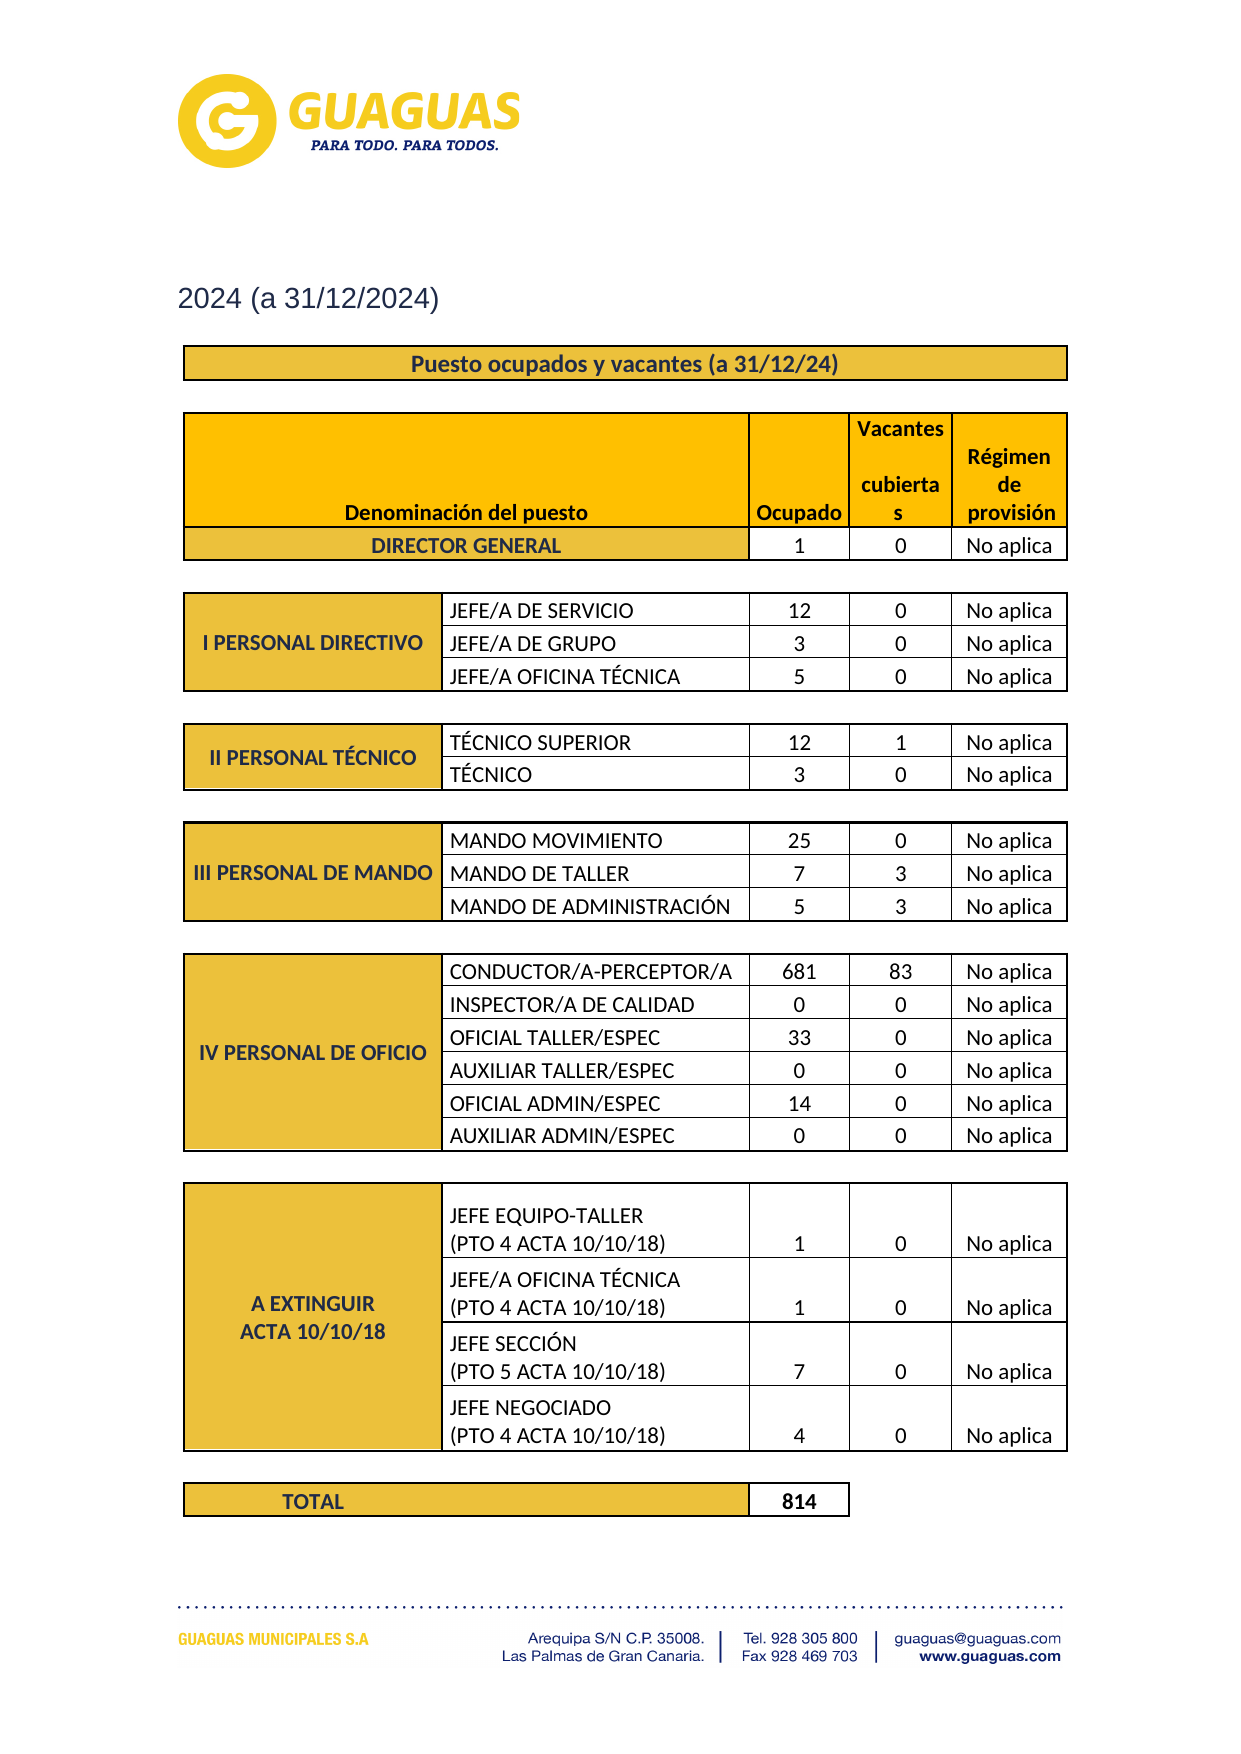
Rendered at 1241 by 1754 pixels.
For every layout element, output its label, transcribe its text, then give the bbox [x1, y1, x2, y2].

table_cell [849, 1452, 952, 1482]
table_cell 1 [750, 1184, 849, 1257]
table_cell [952, 1152, 1067, 1182]
table_cell [442, 1152, 749, 1182]
table_cell No aplica [952, 1386, 1066, 1449]
table_cell 1 [750, 528, 849, 559]
table_cell 814 [750, 1484, 848, 1515]
table_cell 0 [850, 1052, 951, 1084]
table_cell [442, 922, 749, 953]
table_cell 0 [850, 1118, 951, 1149]
table_cell [749, 692, 849, 723]
table_cell 0 [850, 1258, 951, 1321]
text 2024 (a 31/12/2024) [177, 281, 1063, 315]
table_cell 12 [750, 594, 849, 624]
table_cell 0 [750, 986, 849, 1018]
table_cell A EXTINGUIR ACTA 10/10/18 [185, 1184, 441, 1449]
table_cell [749, 1452, 849, 1482]
table_cell TÉCNICO SUPERIOR [443, 725, 749, 756]
table_cell 5 [750, 888, 849, 920]
table_cell No aplica [952, 757, 1066, 788]
table_cell AUXILIAR TALLER/ESPEC [443, 1052, 749, 1084]
table_cell 0 [850, 594, 951, 624]
table_cell [749, 922, 849, 953]
table_cell II PERSONAL TÉCNICO [185, 725, 441, 788]
table_cell No aplica [952, 528, 1066, 559]
table_cell JEFE SECCIÓN (PTO 5 ACTA 10/10/18) [443, 1323, 749, 1385]
table_cell 0 [850, 824, 951, 854]
table_cell [952, 1482, 1067, 1515]
table_cell [849, 561, 952, 592]
table_cell No aplica [952, 1019, 1066, 1051]
table_cell JEFE/A DE GRUPO [443, 626, 749, 657]
table_cell 0 [850, 757, 951, 788]
table_cell 33 [750, 1019, 849, 1051]
table_cell JEFE/A OFICINA TÉCNICA (PTO 4 ACTA 10/10/18) [443, 1258, 749, 1321]
table_cell No aplica [952, 1118, 1066, 1149]
table_header Puesto ocupados y vacantes (a 31/12/24) [185, 347, 1066, 379]
table_cell [850, 1482, 952, 1515]
table_cell 681 [750, 955, 849, 985]
table_cell JEFE NEGOCIADO (PTO 4 ACTA 10/10/18) [443, 1386, 749, 1449]
table_cell 7 [750, 1323, 849, 1385]
table_cell [184, 692, 442, 723]
table_cell Régimen de provisión [953, 414, 1066, 526]
table_cell MANDO MOVIMIENTO [443, 824, 749, 854]
table_cell No aplica [952, 824, 1066, 854]
table_cell 7 [750, 855, 849, 887]
table_cell IV PERSONAL DE OFICIO [185, 955, 441, 1149]
table_cell 0 [850, 1085, 951, 1117]
table_cell [952, 791, 1067, 821]
table_cell 14 [750, 1085, 849, 1117]
table_cell No aplica [952, 986, 1066, 1018]
table_cell 0 [750, 1118, 849, 1149]
table_cell 4 [750, 1386, 849, 1449]
table_cell [184, 1452, 442, 1482]
table_cell JEFE/A OFICINA TÉCNICA [443, 658, 749, 690]
table_cell No aplica [952, 626, 1066, 657]
table_cell [952, 692, 1067, 723]
table_cell [442, 381, 749, 412]
table_cell No aplica [952, 1258, 1066, 1321]
table_cell [442, 791, 749, 821]
table_cell [849, 791, 952, 821]
table_cell 0 [850, 528, 951, 559]
table_cell 0 [850, 1323, 951, 1385]
table_cell 3 [850, 855, 951, 887]
table_cell [849, 1152, 952, 1182]
table_cell CONDUCTOR/A-PERCEPTOR/A [443, 955, 749, 985]
table_cell No aplica [952, 658, 1066, 690]
table_cell [749, 381, 849, 412]
table_cell [849, 381, 952, 412]
table_cell 0 [850, 1386, 951, 1449]
table_cell III PERSONAL DE MANDO [185, 824, 441, 920]
table_cell 0 [850, 1019, 951, 1051]
table_cell No aplica [952, 1184, 1066, 1257]
table_cell [849, 922, 952, 953]
table_cell [952, 561, 1067, 592]
table_cell 1 [850, 725, 951, 756]
table_cell 5 [750, 658, 849, 690]
table_cell 83 [850, 955, 951, 985]
table_cell Ocupado [750, 414, 848, 526]
table_cell No aplica [952, 725, 1066, 756]
table_cell 0 [850, 1184, 951, 1257]
table_cell Vacantes cubiertas [850, 414, 951, 526]
table_cell [952, 922, 1067, 953]
table_cell 3 [850, 888, 951, 920]
table_cell [184, 1152, 442, 1182]
table_cell 1 [750, 1258, 849, 1321]
table_cell OFICIAL TALLER/ESPEC [443, 1019, 749, 1051]
table_cell [749, 561, 849, 592]
table_cell MANDO DE ADMINISTRACIÓN [443, 888, 749, 920]
table_cell [442, 1484, 748, 1515]
table_cell TÉCNICO [443, 757, 749, 788]
table_cell [442, 1452, 749, 1482]
table_cell 0 [750, 1052, 849, 1084]
table_cell TOTAL [185, 1484, 442, 1515]
table_cell I PERSONAL DIRECTIVO [185, 594, 441, 690]
table_cell OFICIAL ADMIN/ESPEC [443, 1085, 749, 1117]
table_cell 0 [850, 986, 951, 1018]
table_cell [749, 791, 849, 821]
table_cell No aplica [952, 1323, 1066, 1385]
table_cell 3 [750, 626, 849, 657]
table_cell [952, 1452, 1067, 1482]
table_cell [184, 791, 442, 821]
table_cell JEFE/A DE SERVICIO [443, 594, 749, 624]
table_cell No aplica [952, 1085, 1066, 1117]
table_cell MANDO DE TALLER [443, 855, 749, 887]
table_cell [184, 561, 442, 592]
table_cell JEFE EQUIPO-TALLER (PTO 4 ACTA 10/10/18) [443, 1184, 749, 1257]
table_cell [184, 381, 442, 412]
table_cell AUXILIAR ADMIN/ESPEC [443, 1118, 749, 1149]
table_cell 12 [750, 725, 849, 756]
table_cell 25 [750, 824, 849, 854]
table_cell No aplica [952, 1052, 1066, 1084]
table_cell INSPECTOR/A DE CALIDAD [443, 986, 749, 1018]
table_cell [952, 381, 1067, 412]
table_cell No aplica [952, 955, 1066, 985]
table_cell No aplica [952, 888, 1066, 920]
table_cell [184, 922, 442, 953]
table_cell 0 [850, 626, 951, 657]
table_cell 3 [750, 757, 849, 788]
table_cell 0 [850, 658, 951, 690]
table_cell [442, 561, 749, 592]
table_cell [849, 692, 952, 723]
table_cell DIRECTOR GENERAL [185, 528, 748, 559]
table_cell No aplica [952, 855, 1066, 887]
table_cell Denominación del puesto [185, 414, 748, 526]
table_cell No aplica [952, 594, 1066, 624]
table_cell [442, 692, 749, 723]
table_cell [749, 1152, 849, 1182]
